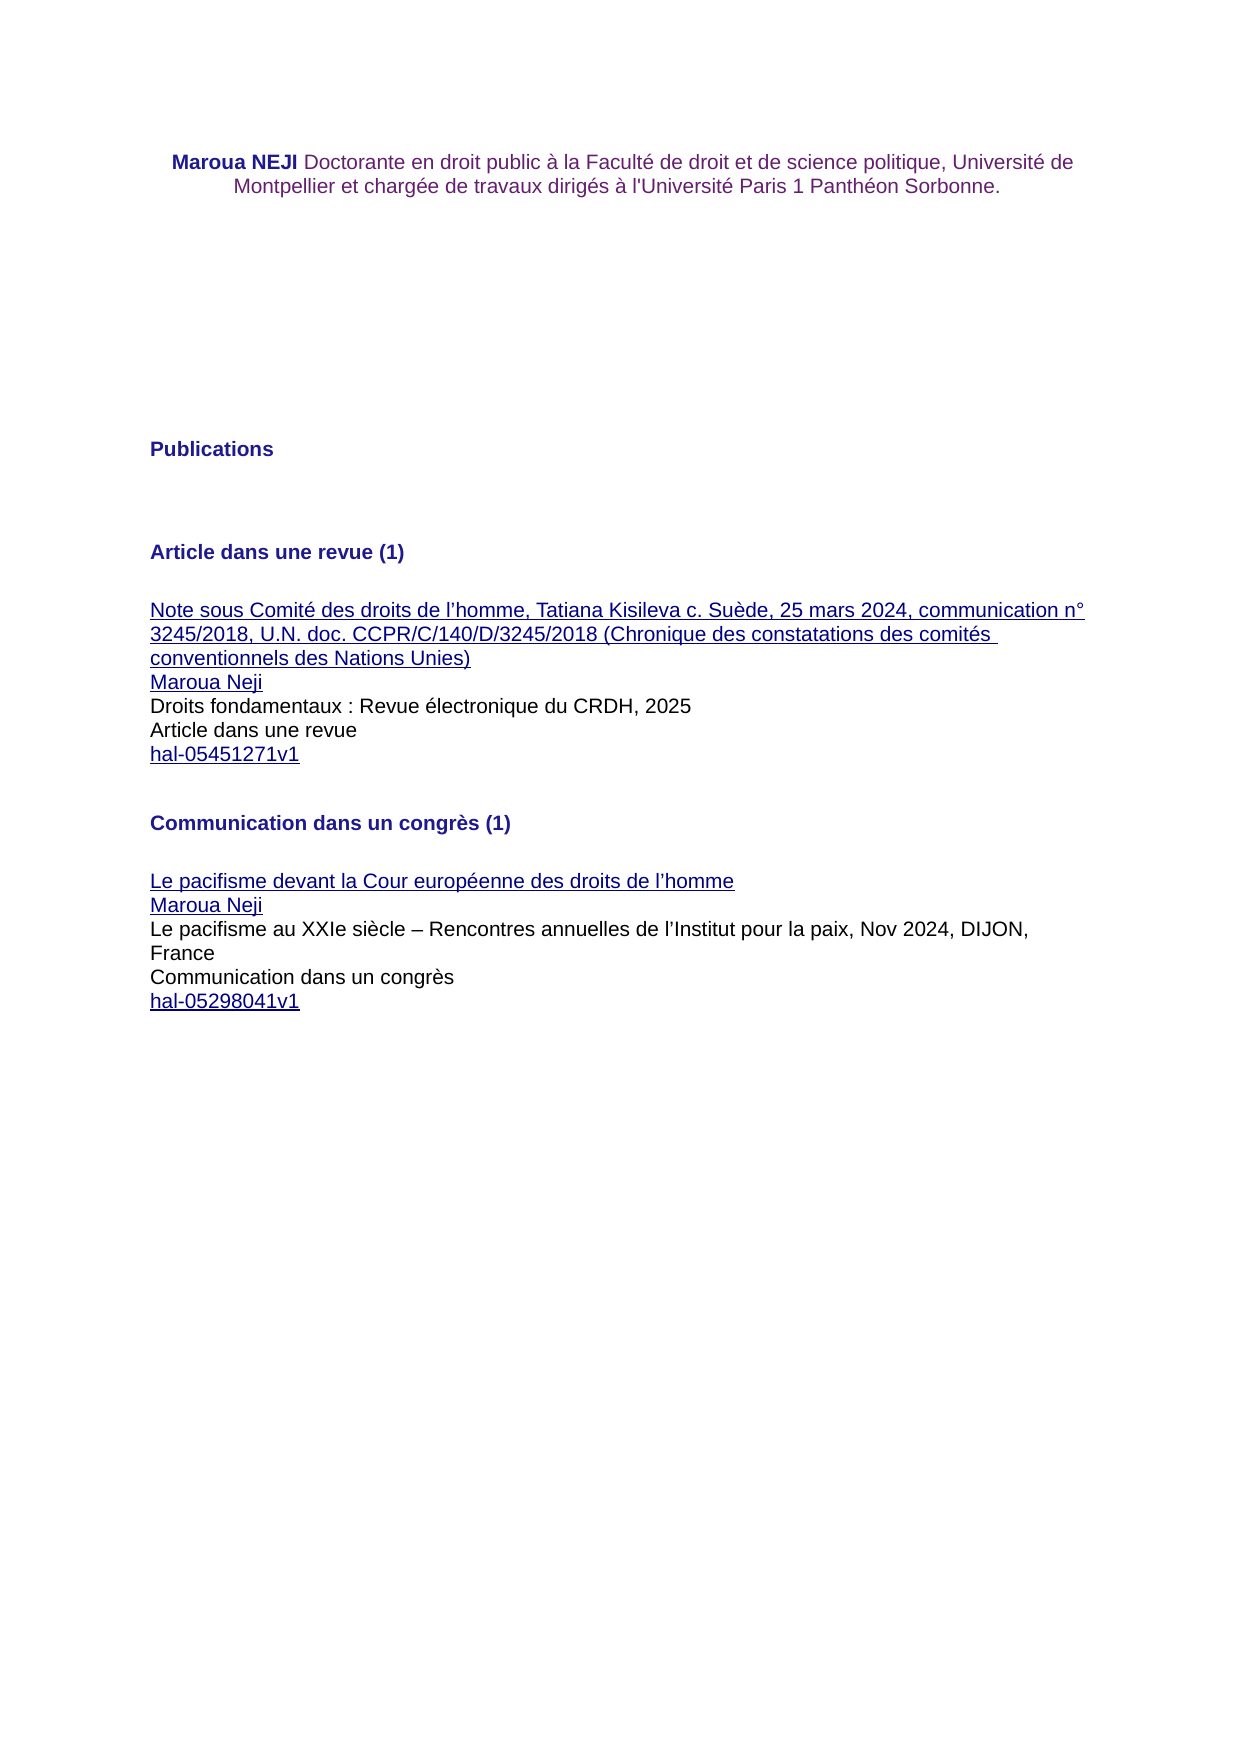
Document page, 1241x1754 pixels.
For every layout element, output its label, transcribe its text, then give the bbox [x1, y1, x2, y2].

table_header Le pacifisme devant la Cour européenne des droits de l’homme Maroua Neji Le pacifisme au XXIe siècle – Rencontres annuelles de l’Institut pour la paix, Nov 2024, DIJON, France Communication dans un congrès hal-05298041v1 [150, 869, 1090, 1012]
subtitle Article dans une revue (1) [150, 539, 1090, 563]
subtitle Publications [150, 436, 1090, 460]
subtitle Communication dans un congrès (1) [150, 810, 1090, 834]
table_header Note sous Comité des droits de l’homme, Tatiana Kisileva c. Suède, 25 mars 2024, communication n° 3245/2018, U.N. doc. CCPR/C/140/D/3245/2018 (Chronique des constatations des comités conventionnels des Nations Unies) Maroua Neji Droits fondamentaux : Revue électronique du CRDH, 2025 Article dans une revue hal-05451271v1 [150, 598, 1090, 766]
subtitle Maroua NEJI Doctorante en droit public à la Faculté de droit et de science politique, Université de Montpellier et chargée de travaux dirigés à l'Université Paris 1 Panthéon Sorbonne. [150, 150, 1090, 198]
